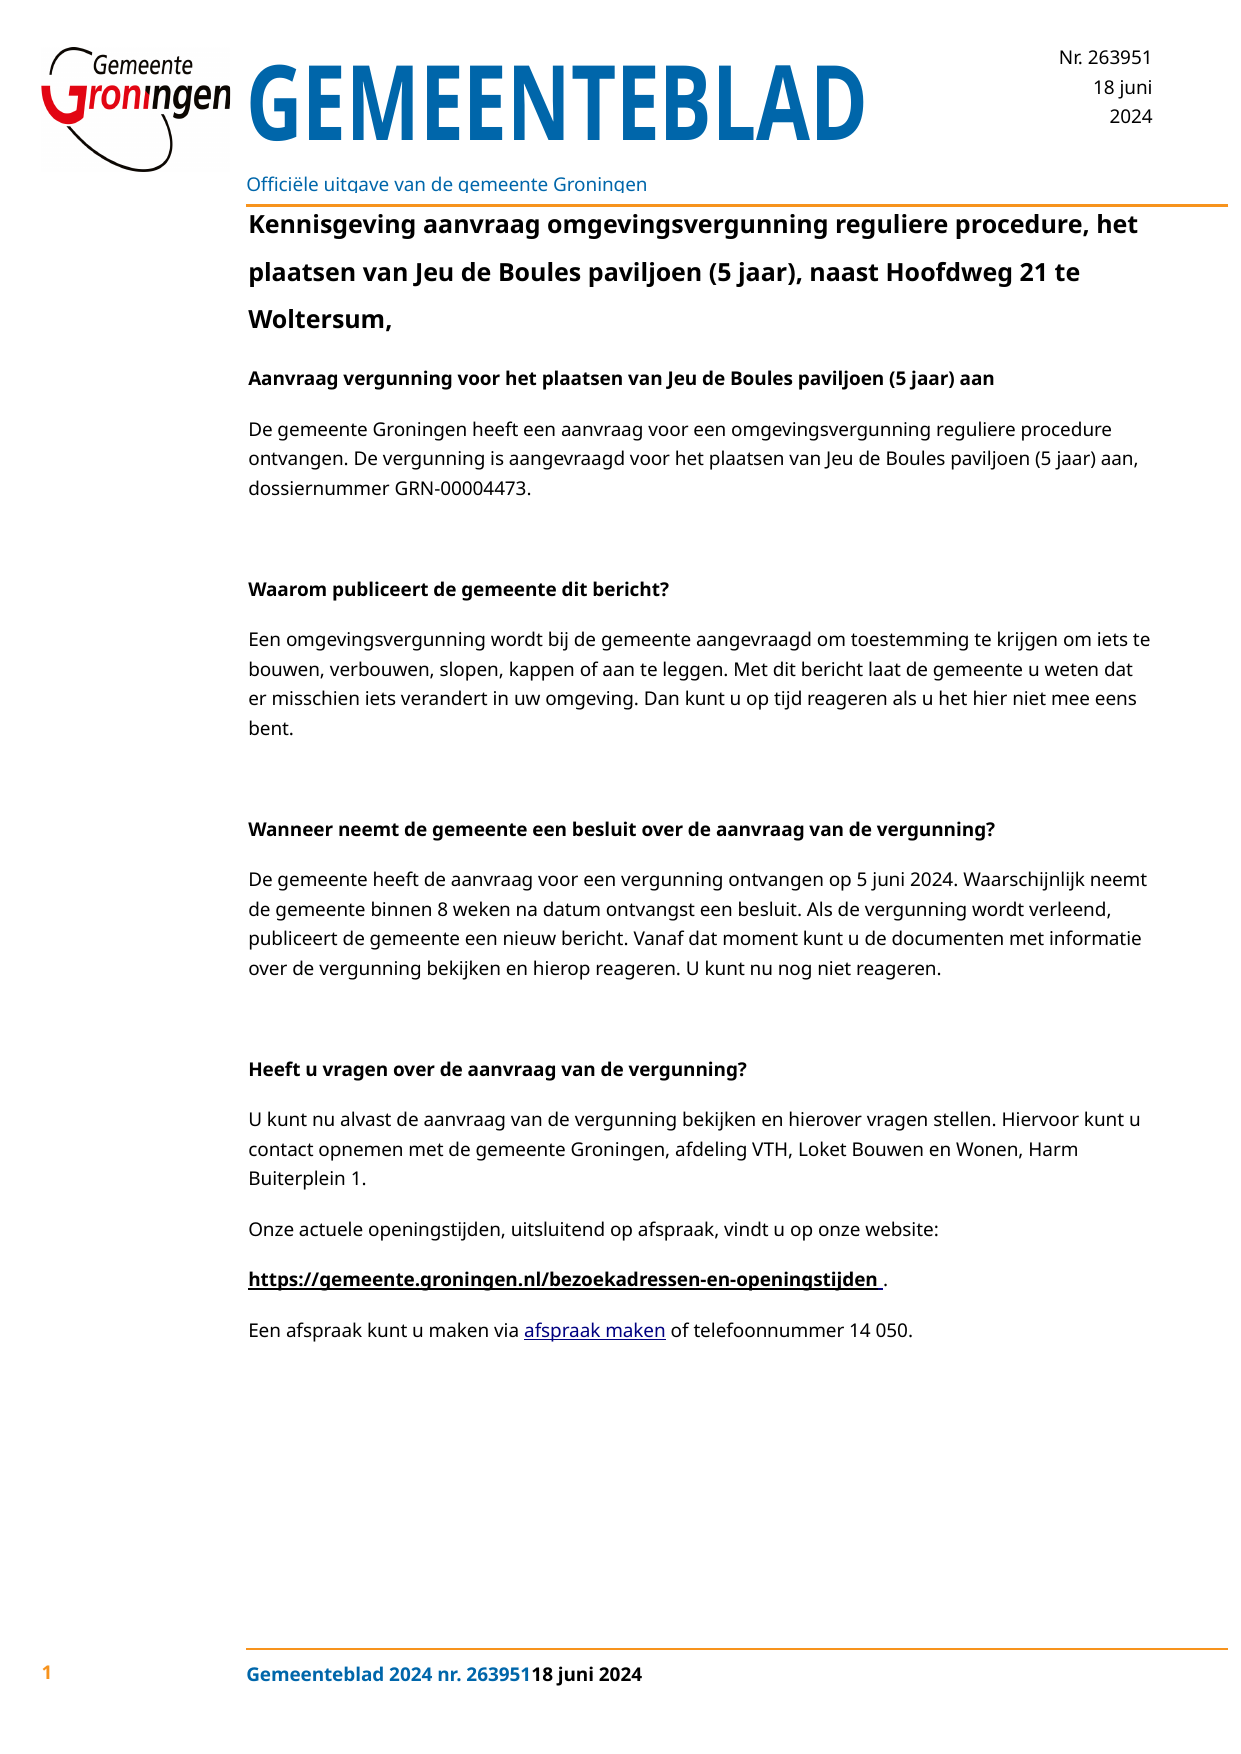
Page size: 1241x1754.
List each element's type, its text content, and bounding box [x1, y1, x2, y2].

text Kennisgeving aanvraag omgevingsvergunning reguliere procedure, het plaatsen van Jeu de Boules paviljoen (5 jaar), naast Hoofdweg 21 te Woltersum, [248, 207, 1152, 336]
text U kunt nu alvast de aanvraag van de vergunning bekijken en hierover vragen stellen. Hiervoor kunt u contact opnemen met de gemeente Groningen, afdeling VTH, Loket Bouwen en Wonen, Harm Buiterplein 1. [248, 1106, 1152, 1191]
text Heeft u vragen over de aanvraag van de vergunning? [248, 1056, 1152, 1082]
text Aanvraag vergunning voor het plaatsen van Jeu de Boules paviljoen (5 jaar) aan [248, 366, 1152, 391]
text De gemeente Groningen heeft een aanvraag voor een omgevingsvergunning reguliere procedure ontvangen. De vergunning is aangevraagd voor het plaatsen van Jeu de Boules paviljoen (5 jaar) aan, dossiernummer GRN-00004473. [248, 416, 1152, 501]
text Een omgevingsvergunning wordt bij de gemeente aangevraagd om toestemming te krijgen om iets te bouwen, verbouwen, slopen, kappen of aan te leggen. Met dit bericht laat de gemeente u weten dat er misschien iets verandert in uw omgeving. Dan kunt u op tijd reageren als u het hier niet mee eens bent. [248, 626, 1152, 741]
text De gemeente heeft de aanvraag voor een vergunning ontvangen op 5 juni 2024. Waarschijnlijk neemt de gemeente binnen 8 weken na datum ontvangst een besluit. Als de vergunning wordt verleend, publiceert de gemeente een nieuw bericht. Vanaf dat moment kunt u de documenten met informatie over de vergunning bekijken en hierop reageren. U kunt nu nog niet reageren. [248, 866, 1152, 981]
text Wanneer neemt de gemeente een besluit over de aanvraag van de vergunning? [248, 816, 1152, 842]
text Waarom publiceert de gemeente dit bericht? [248, 576, 1152, 602]
text https://gemeente.groningen.nl/bezoekadressen-en-openingstijden . [248, 1266, 1152, 1292]
text Een afspraak kunt u maken via afspraak maken of telefoonnummer 14 050. [248, 1317, 1152, 1342]
picture [41, 47, 231, 172]
text Onze actuele openingstijden, uitsluitend op afspraak, vindt u op onze website: [248, 1216, 1152, 1242]
